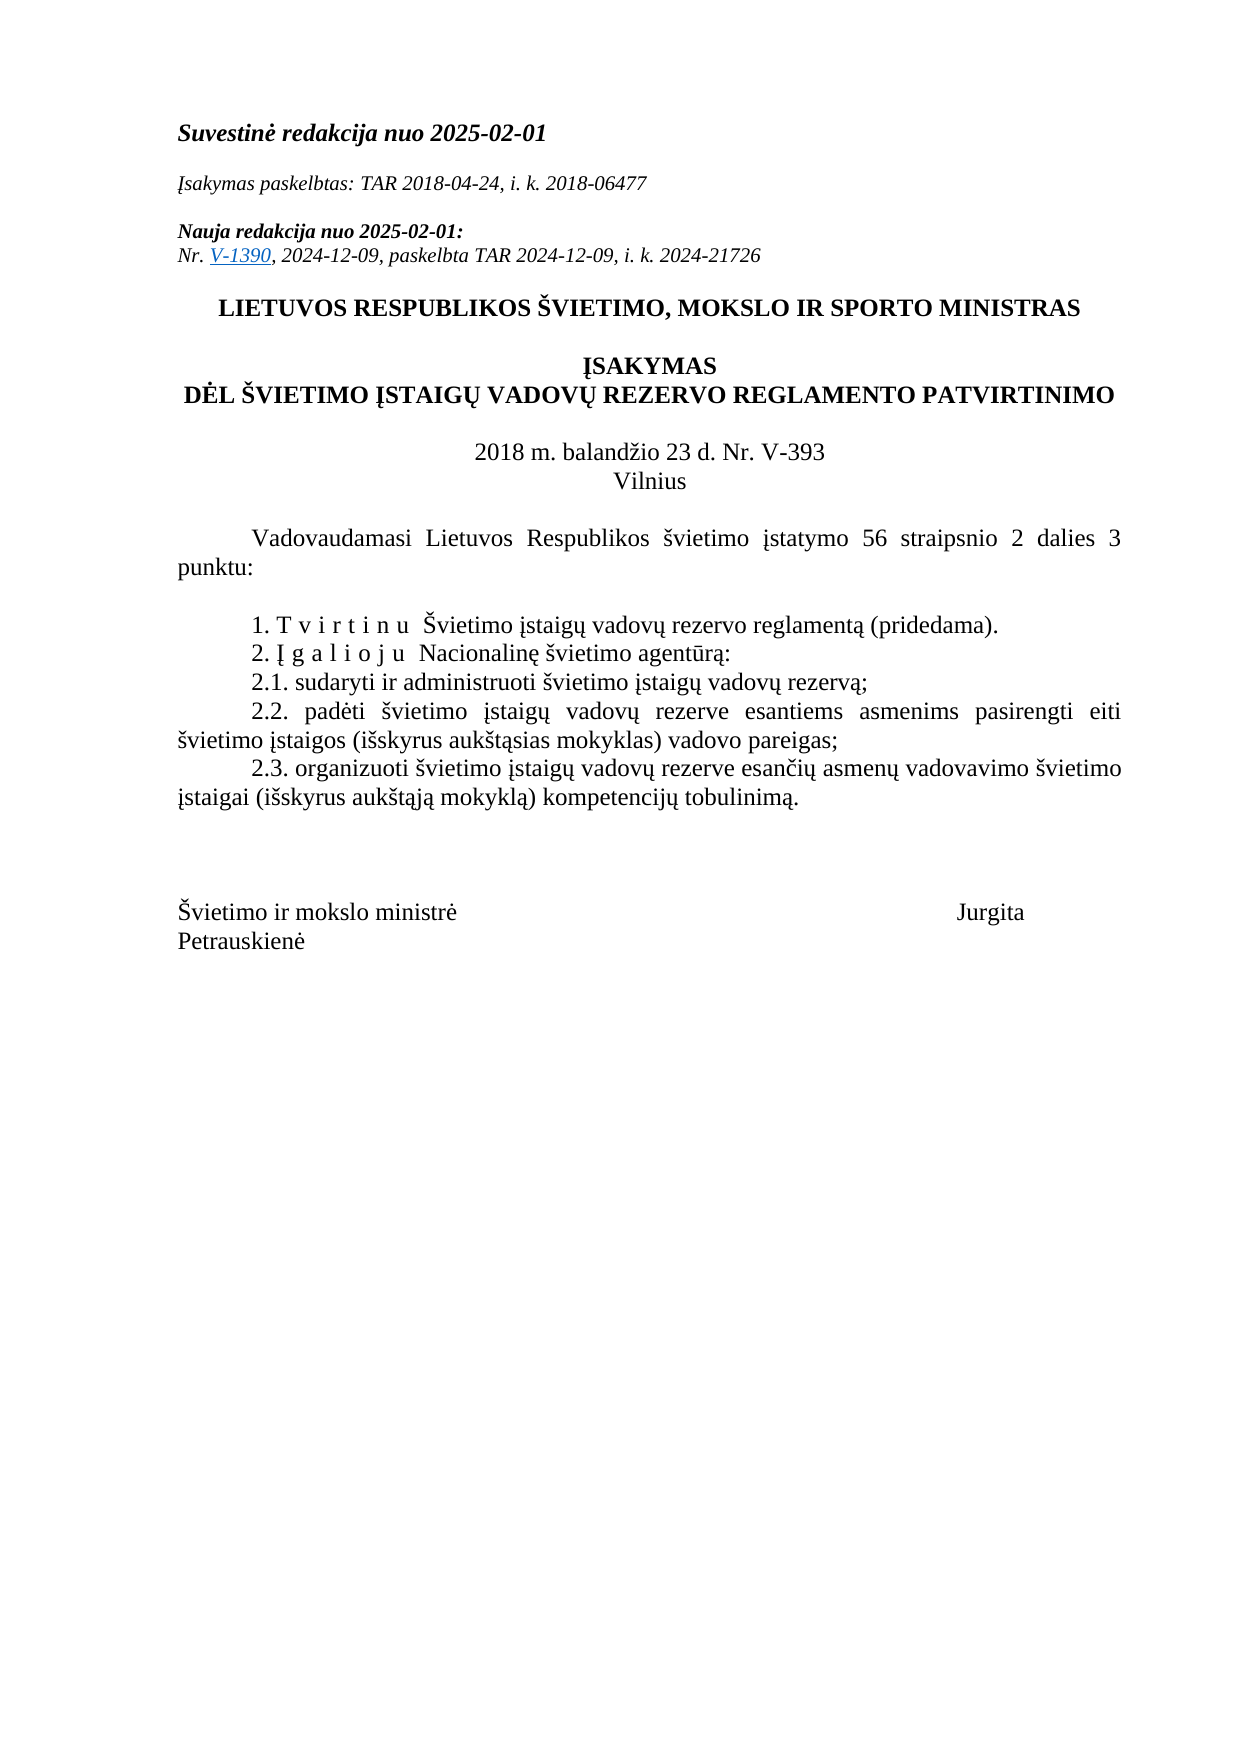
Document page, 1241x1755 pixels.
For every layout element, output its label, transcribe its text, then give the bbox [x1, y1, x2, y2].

text 2.2. padėti švietimo įstaigų vadovų rezerve esantiems asmenims pasirengti eiti švietimo įstaigos (išskyrus aukštąsias mokyklas) vadovo pareigas; [177, 696, 1122, 753]
text Vadovaudamasi Lietuvos Respublikos švietimo įstatymo 56 straipsnio 2 dalies 3 punktu: [177, 523, 1122, 581]
text 2018 m. balandžio 23 d. Nr. V-393 [177, 437, 1122, 466]
text 1. Tvirtinu Švietimo įstaigų vadovų rezervo reglamentą (pridedama). [177, 610, 1122, 638]
text DĖL ŠVIETIMO ĮSTAIGŲ VADOVŲ REZERVO REGLAMENTO PATVIRTINIMO [177, 380, 1122, 408]
text 2.3. organizuoti švietimo įstaigų vadovų rezerve esančių asmenų vadovavimo švietimo įstaigai (išskyrus aukštąją mokyklą) kompetencijų tobulinimą. [177, 753, 1122, 811]
text Nauja redakcija nuo 2025-02-01: [177, 219, 1122, 243]
text Vilnius [177, 466, 1122, 495]
text Nr. V-1390, 2024-12-09, paskelbta TAR 2024-12-09, i. k. 2024-21726 [177, 243, 1122, 267]
text 2.1. sudaryti ir administruoti švietimo įstaigų vadovų rezervą; [177, 667, 1122, 696]
text LIETUVOS RESPUBLIKOS ŠVIETIMO, MOKSLO IR SPORTO MINISTRAS [177, 293, 1122, 322]
text ĮSAKYMAS [177, 351, 1122, 380]
text Švietimo ir mokslo ministrė Jurgita Petrauskienė [177, 897, 1122, 955]
text 2. Įgalioju Nacionalinę švietimo agentūrą: [177, 638, 1122, 667]
text Įsakymas paskelbtas: TAR 2018-04-24, i. k. 2018-06477 [177, 171, 1122, 195]
text Suvestinė redakcija nuo 2025-02-01 [177, 118, 1122, 147]
